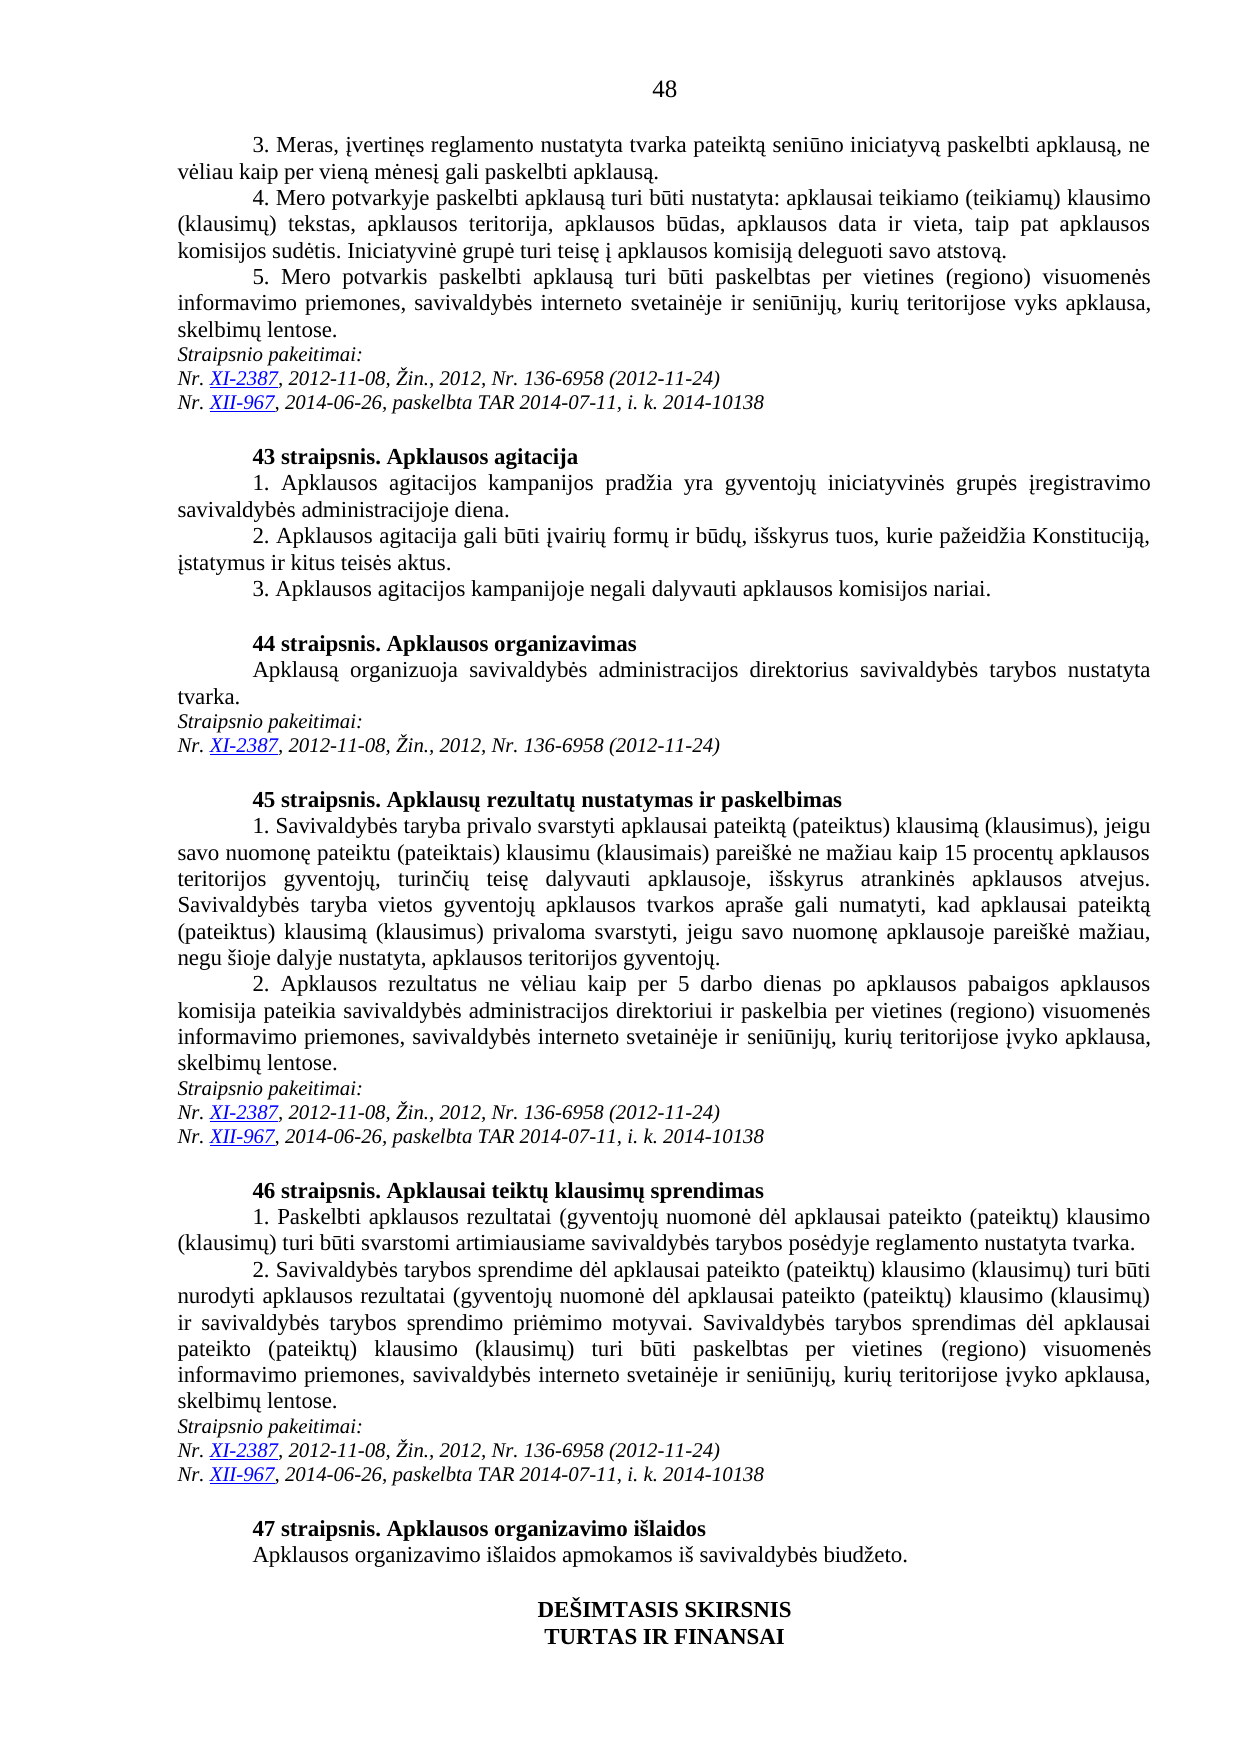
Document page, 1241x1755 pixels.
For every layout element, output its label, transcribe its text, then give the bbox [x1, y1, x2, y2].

text Straipsnio pakeitimai: [177, 1076, 1152, 1100]
text 2. Apklausos agitacija gali būti įvairių formų ir būdų, išskyrus tuos, kurie pažeidžia Konstituciją, įstatymus ir kitus teisės aktus. [177, 522, 1152, 575]
text 46 straipsnis. Apklausai teiktų klausimų sprendimas [177, 1177, 1152, 1203]
text 2. Apklausos rezultatus ne vėliau kaip per 5 darbo dienas po apklausos pabaigos apklausos komisija pateikia savivaldybės administracijos direktoriui ir paskelbia per vietines (regiono) visuomenės informavimo priemones, savivaldybės interneto svetainėje ir seniūnijų, kurių teritorijose įvyko apklausa, skelbimų lentose. [177, 970, 1152, 1076]
text Nr. XI-2387, 2012-11-08, Žin., 2012, Nr. 136-6958 (2012-11-24) [177, 733, 1152, 757]
subtitle DEŠIMTASIS SKIRSNIS [177, 1596, 1152, 1623]
text 4. Mero potvarkyje paskelbti apklausą turi būti nustatyta: apklausai teikiamo (teikiamų) klausimo (klausimų) tekstas, apklausos teritorija, apklausos būdas, apklausos data ir vieta, taip pat apklausos komisijos sudėtis. Iniciatyvinė grupė turi teisę į apklausos komisiją deleguoti savo atstovą. [177, 184, 1152, 263]
text Straipsnio pakeitimai: [177, 709, 1152, 733]
text TURTAS IR FINANSAI [177, 1623, 1152, 1649]
text Straipsnio pakeitimai: [177, 1414, 1152, 1438]
text Nr. XI-2387, 2012-11-08, Žin., 2012, Nr. 136-6958 (2012-11-24) [177, 1100, 1152, 1124]
text 1. Apklausos agitacijos kampanijos pradžia yra gyventojų iniciatyvinės grupės įregistravimo savivaldybės administracijoje diena. [177, 469, 1152, 522]
text Nr. XII-967, 2014-06-26, paskelbta TAR 2014-07-11, i. k. 2014-10138 [177, 390, 1152, 414]
text 3. Apklausos agitacijos kampanijoje negali dalyvauti apklausos komisijos nariai. [177, 575, 1152, 601]
text 44 straipsnis. Apklausos organizavimas [177, 630, 1152, 656]
text 3. Meras, įvertinęs reglamento nustatyta tvarka pateiktą seniūno iniciatyvą paskelbti apklausą, ne vėliau kaip per vieną mėnesį gali paskelbti apklausą. [177, 131, 1152, 184]
text 1. Savivaldybės taryba privalo svarstyti apklausai pateiktą (pateiktus) klausimą (klausimus), jeigu savo nuomonę pateiktu (pateiktais) klausimu (klausimais) pareiškė ne mažiau kaip 15 procentų apklausos teritorijos gyventojų, turinčių teisę dalyvauti apklausoje, išskyrus atrankinės apklausos atvejus. Savivaldybės taryba vietos gyventojų apklausos tvarkos apraše gali numatyti, kad apklausai pateiktą (pateiktus) klausimą (klausimus) privaloma svarstyti, jeigu savo nuomonę apklausoje pareiškė mažiau, negu šioje dalyje nustatyta, apklausos teritorijos gyventojų. [177, 812, 1152, 970]
text Nr. XII-967, 2014-06-26, paskelbta TAR 2014-07-11, i. k. 2014-10138 [177, 1462, 1152, 1486]
text Straipsnio pakeitimai: [177, 342, 1152, 366]
text 2. Savivaldybės tarybos sprendime dėl apklausai pateikto (pateiktų) klausimo (klausimų) turi būti nurodyti apklausos rezultatai (gyventojų nuomonė dėl apklausai pateikto (pateiktų) klausimo (klausimų) ir savivaldybės tarybos sprendimo priėmimo motyvai. Savivaldybės tarybos sprendimas dėl apklausai pateikto (pateiktų) klausimo (klausimų) turi būti paskelbtas per vietines (regiono) visuomenės informavimo priemones, savivaldybės interneto svetainėje ir seniūnijų, kurių teritorijose įvyko apklausa, skelbimų lentose. [177, 1256, 1152, 1414]
text 1. Paskelbti apklausos rezultatai (gyventojų nuomonė dėl apklausai pateikto (pateiktų) klausimo (klausimų) turi būti svarstomi artimiausiame savivaldybės tarybos posėdyje reglamento nustatyta tvarka. [177, 1203, 1152, 1256]
text Nr. XI-2387, 2012-11-08, Žin., 2012, Nr. 136-6958 (2012-11-24) [177, 1438, 1152, 1462]
text 43 straipsnis. Apklausos agitacija [177, 443, 1152, 469]
text 5. Mero potvarkis paskelbti apklausą turi būti paskelbtas per vietines (regiono) visuomenės informavimo priemones, savivaldybės interneto svetainėje ir seniūnijų, kurių teritorijose vyks apklausa, skelbimų lentose. [177, 263, 1152, 342]
text Nr. XI-2387, 2012-11-08, Žin., 2012, Nr. 136-6958 (2012-11-24) [177, 366, 1152, 390]
text 45 straipsnis. Apklausų rezultatų nustatymas ir paskelbimas [177, 786, 1152, 812]
text 47 straipsnis. Apklausos organizavimo išlaidos [177, 1515, 1152, 1541]
text Nr. XII-967, 2014-06-26, paskelbta TAR 2014-07-11, i. k. 2014-10138 [177, 1124, 1152, 1148]
text Apklausos organizavimo išlaidos apmokamos iš savivaldybės biudžeto. [177, 1541, 1152, 1568]
text Apklausą organizuoja savivaldybės administracijos direktorius savivaldybės tarybos nustatyta tvarka. [177, 656, 1152, 709]
